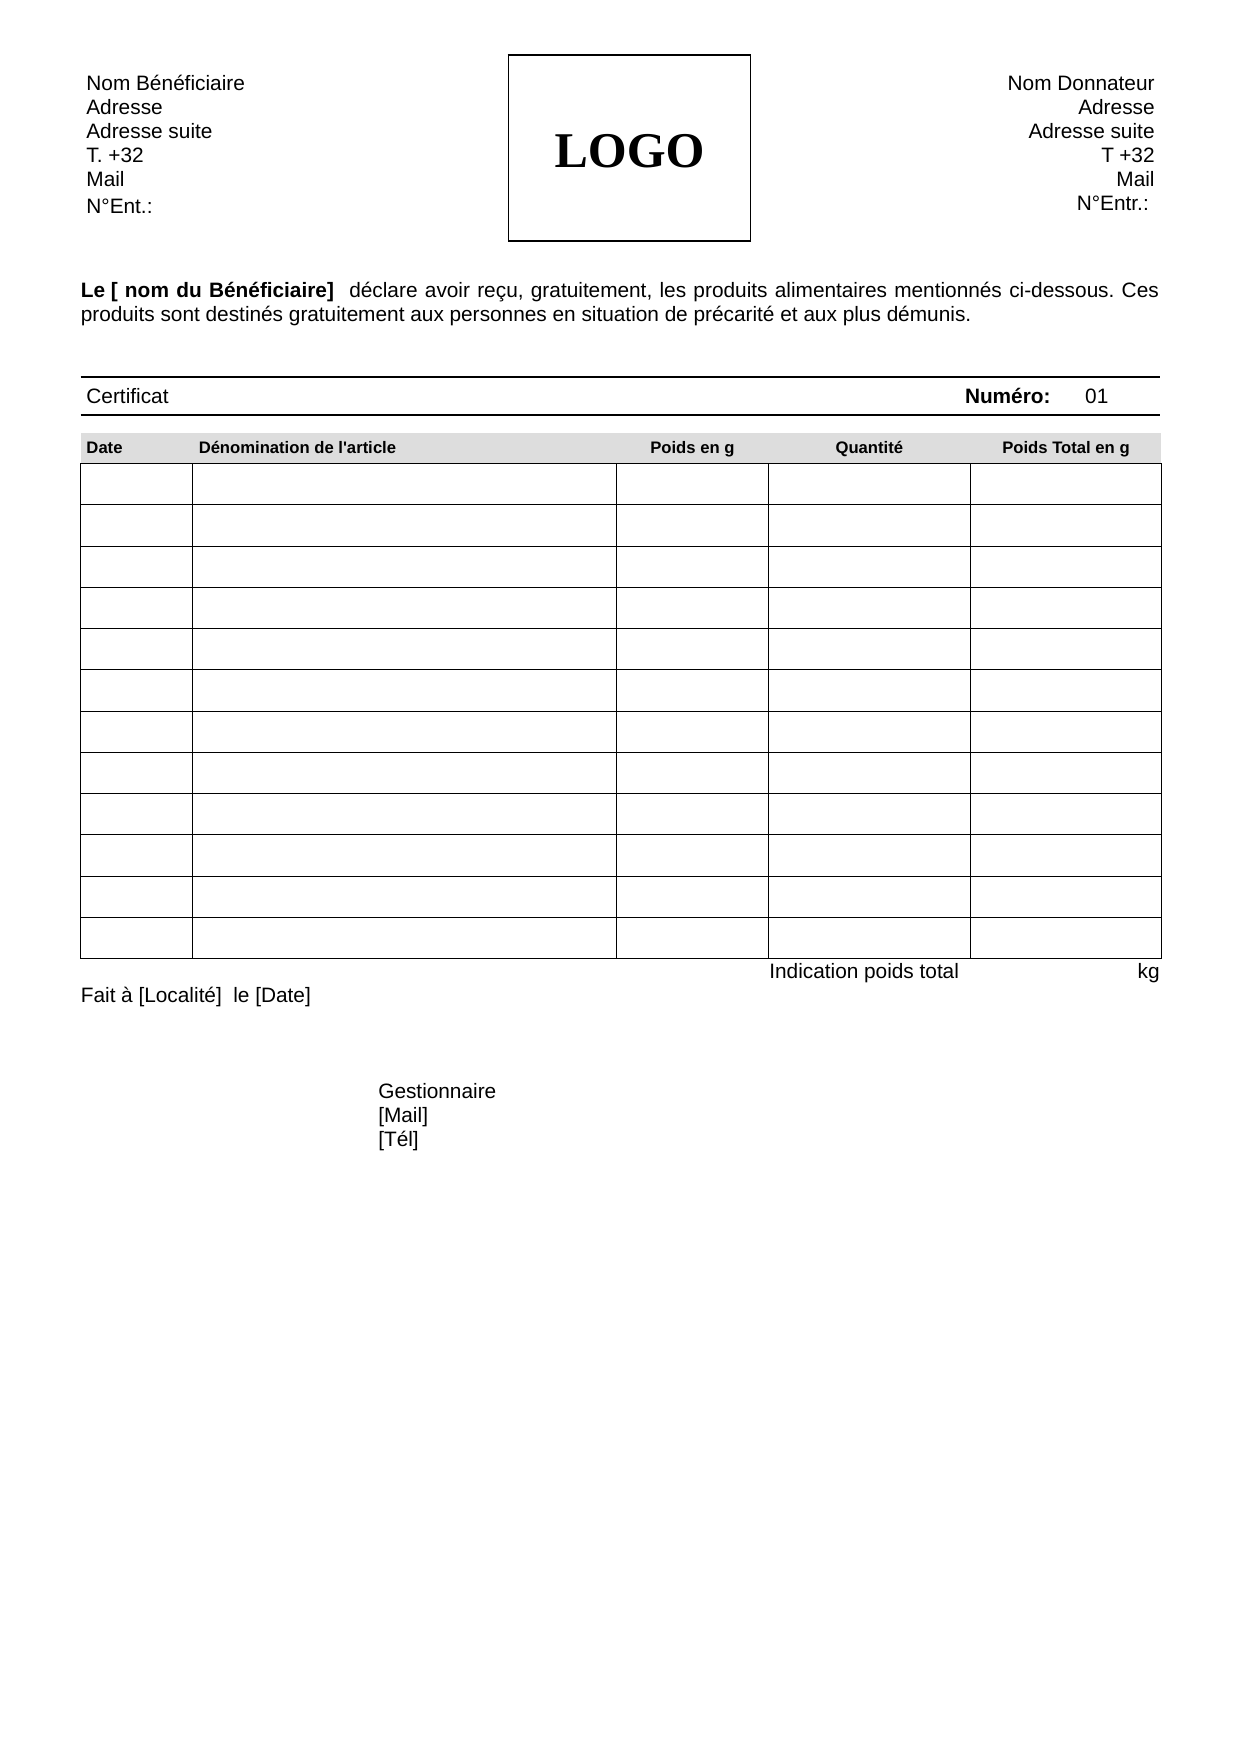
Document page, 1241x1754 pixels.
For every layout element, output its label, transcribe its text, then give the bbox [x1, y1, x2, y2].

table_cell [81, 670, 192, 711]
table_cell [769, 629, 970, 669]
table_header Date [81, 433, 193, 463]
table_header Quantité [768, 433, 970, 463]
table_cell [769, 753, 970, 793]
table_cell [971, 464, 1161, 504]
table_cell [193, 877, 616, 917]
table_cell [81, 918, 192, 958]
table_header Certificat [81, 378, 620, 414]
table_cell [617, 918, 768, 958]
text [Mail] [81, 1103, 1160, 1127]
table_cell [971, 547, 1161, 587]
text Le [ nom du Bénéficiaire] déclare avoir reçu, gratuitement, les produits alimentaires mentionnés ci-dessous. Ces produits sont destinés gratuitement aux personnes en situation de précarité et aux plus démunis. [81, 278, 1160, 326]
table_cell [193, 712, 616, 752]
table_cell [769, 670, 970, 711]
table_cell [617, 877, 768, 917]
text Indication poids total kg [81, 959, 1160, 983]
table_cell [81, 712, 192, 752]
table_cell [81, 753, 192, 793]
table_cell [617, 794, 768, 834]
table_cell [81, 547, 192, 587]
table_cell [193, 588, 616, 628]
table_cell [193, 505, 616, 546]
text Gestionnaire [81, 1079, 1160, 1103]
table_cell [193, 464, 616, 504]
table_cell [617, 588, 768, 628]
table_cell [81, 877, 192, 917]
table_cell [81, 629, 192, 669]
table_cell [617, 712, 768, 752]
table_cell [193, 629, 616, 669]
table_cell [193, 835, 616, 876]
table_header Nom Bénéficiaire Adresse Adresse suite T. +32 Mail N°Ent.: [81, 65, 507, 225]
table_cell [769, 918, 970, 958]
table_header Poids Total en g [970, 433, 1161, 463]
table_cell [769, 588, 970, 628]
table_cell [617, 505, 768, 546]
table_cell [769, 712, 970, 752]
text LOGO [524, 121, 735, 178]
table_cell [81, 464, 192, 504]
table_cell [193, 670, 616, 711]
text Fait à [Localité] le [Date] [81, 983, 1160, 1007]
table_cell [193, 794, 616, 834]
table_cell [617, 835, 768, 876]
table_cell [617, 629, 768, 669]
table_cell [81, 835, 192, 876]
table_header Dénomination de l'article [193, 433, 617, 463]
table_cell [617, 547, 768, 587]
table_cell [971, 629, 1161, 669]
table_cell [617, 753, 768, 793]
table_cell [617, 670, 768, 711]
table_cell [193, 918, 616, 958]
table_cell [81, 505, 192, 546]
table_cell [971, 505, 1161, 546]
table_header Poids en g [617, 433, 768, 463]
text [Tél] [81, 1127, 1160, 1151]
table_cell [971, 835, 1161, 876]
table_cell [81, 588, 192, 628]
table_cell [193, 547, 616, 587]
table_cell [971, 588, 1161, 628]
table_cell [769, 794, 970, 834]
table_header Nom Donnateur Adresse Adresse suite T +32 Mail N°Entr.: [751, 65, 1160, 225]
table_cell [769, 547, 970, 587]
table_cell [971, 670, 1161, 711]
table_cell [769, 835, 970, 876]
table_cell [971, 753, 1161, 793]
table_cell [971, 918, 1161, 958]
table_cell [769, 877, 970, 917]
table_cell [617, 464, 768, 504]
table_cell [193, 753, 616, 793]
table_cell [81, 794, 192, 834]
table_cell [971, 794, 1161, 834]
table_cell [971, 877, 1161, 917]
table_cell [769, 464, 970, 504]
table_header Numéro: 01 [620, 378, 1160, 414]
table_cell [769, 505, 970, 546]
table_cell [971, 712, 1161, 752]
